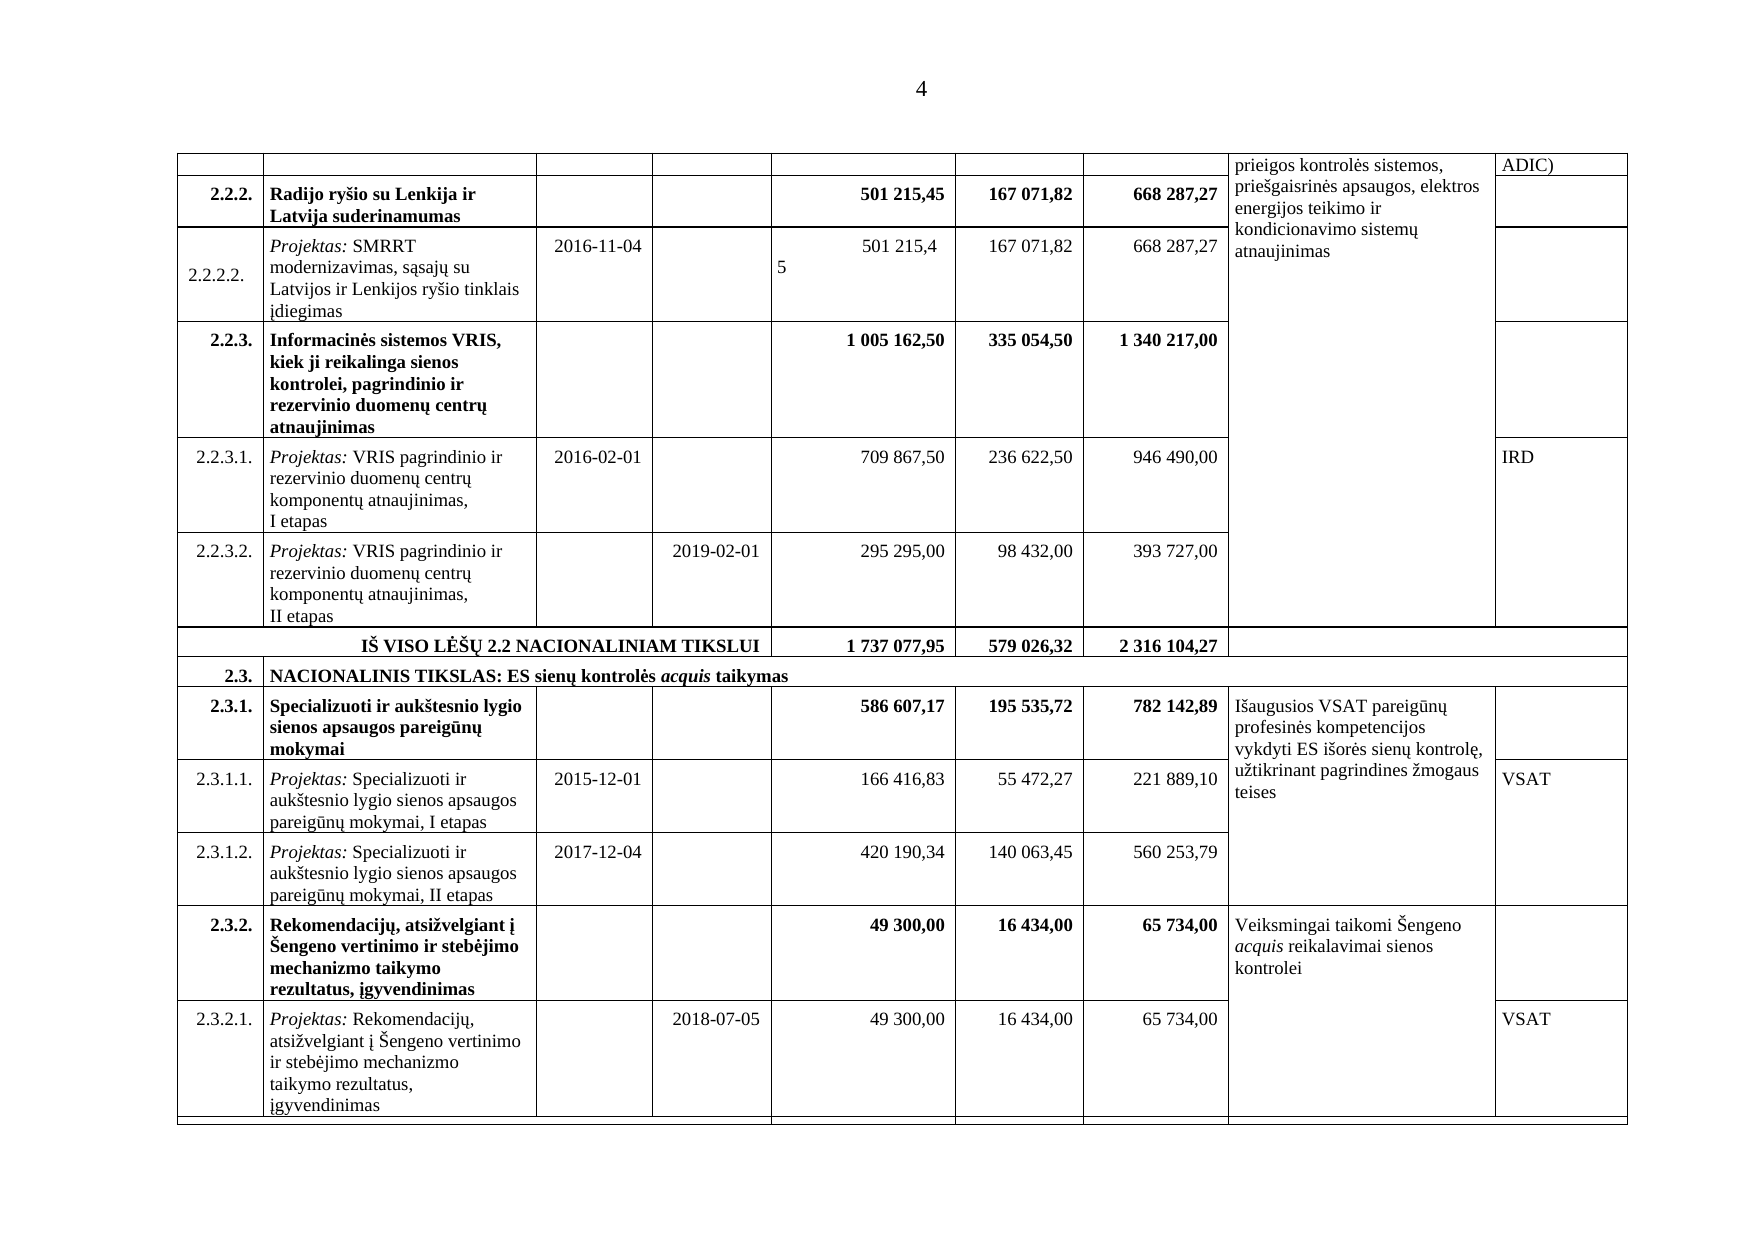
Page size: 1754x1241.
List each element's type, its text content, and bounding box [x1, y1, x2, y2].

table_cell VSAT [1496, 1001, 1627, 1116]
table_cell 2017-12-04 [537, 833, 652, 905]
table_cell 2.3.1.1. [178, 760, 263, 832]
table_cell 2.3. [178, 657, 263, 686]
table_cell [178, 1117, 771, 1124]
table_cell 166 416,83 [772, 760, 955, 832]
table_cell 501 215,45 [772, 228, 955, 321]
table_cell 668 287,27 [1084, 176, 1228, 226]
table_cell IRD [1496, 438, 1627, 626]
table_cell [772, 154, 955, 175]
table_cell 2.2.2. [178, 176, 263, 226]
table_cell [537, 906, 652, 1000]
table_cell 1 005 162,50 [772, 322, 955, 437]
table_cell [537, 322, 652, 437]
table_cell 2.2.3.2. [178, 533, 263, 626]
table_cell Radijo ryšio su Lenkija ir Latvija suderinamumas [264, 176, 536, 226]
table_cell [1496, 228, 1627, 321]
table_cell 2.3.1. [178, 687, 263, 759]
table_cell 2.3.2.1. [178, 1001, 263, 1116]
table_cell [653, 833, 771, 905]
table_cell 2016-02-01 [537, 438, 652, 532]
table_cell Veiksmingai taikomi Šengeno acquis reikalavimai sienos kontrolei [1229, 906, 1495, 1116]
table_cell [956, 154, 1083, 175]
table_cell 195 535,72 [956, 687, 1083, 759]
table_cell [1084, 1117, 1228, 1124]
table_cell 946 490,00 [1084, 438, 1228, 532]
table_cell 501 215,45 [772, 176, 955, 226]
table_cell 2.2.3.1. [178, 438, 263, 532]
table_cell 1 340 217,00 [1084, 322, 1228, 437]
table_cell Projektas: SMRRT modernizavimas, sąsajų su Latvijos ir Lenkijos ryšio tinklais įdiegimas [264, 228, 536, 321]
table_cell [1496, 687, 1627, 759]
table_cell Projektas: VRIS pagrindinio ir rezervinio duomenų centrų komponentų atnaujinimas, I etapas [264, 438, 536, 532]
table_cell [653, 176, 771, 226]
table_cell 140 063,45 [956, 833, 1083, 905]
table_cell 2018-07-05 [653, 1001, 771, 1116]
table_cell 49 300,00 [772, 1001, 955, 1116]
table_cell [537, 687, 652, 759]
table_cell 65 734,00 [1084, 1001, 1228, 1116]
table_cell Projektas: Specializuoti ir aukštesnio lygio sienos apsaugos pareigūnų mokymai, I etapas [264, 760, 536, 832]
table_cell 236 622,50 [956, 438, 1083, 532]
table_cell 221 889,10 [1084, 760, 1228, 832]
table_cell NACIONALINIS TIKSLAS: ES sienų kontrolės acquis taikymas [264, 657, 1627, 686]
table_cell [1496, 176, 1627, 226]
table_cell 782 142,89 [1084, 687, 1228, 759]
table_cell 668 287,27 [1084, 228, 1228, 321]
table_cell 167 071,82 [956, 176, 1083, 226]
table_cell [653, 322, 771, 437]
table_cell IŠ VISO LĖŠŲ 2.2 NACIONALINIAM TIKSLUI [178, 628, 771, 656]
table_cell [537, 176, 652, 226]
table_cell 16 434,00 [956, 1001, 1083, 1116]
table_cell [1496, 322, 1627, 437]
table_cell [1229, 628, 1627, 656]
table_cell [1229, 1117, 1627, 1124]
table_cell [653, 906, 771, 1000]
table_cell 167 071,82 [956, 228, 1083, 321]
table_cell [1496, 906, 1627, 1000]
table_cell Specializuoti ir aukštesnio lygio sienos apsaugos pareigūnų mokymai [264, 687, 536, 759]
table_cell Rekomendacijų, atsižvelgiant į Šengeno vertinimo ir stebėjimo mechanizmo taikymo rezultatus, įgyvendinimas [264, 906, 536, 1000]
table_cell [178, 154, 263, 175]
table_cell 2019-02-01 [653, 533, 771, 626]
table_cell [1084, 154, 1228, 175]
table_cell prieigos kontrolės sistemos, priešgaisrinės apsaugos, elektros energijos teikimo ir kondicionavimo sistemų atnaujinimas [1229, 154, 1495, 626]
table_cell [772, 1117, 955, 1124]
table_cell [653, 228, 771, 321]
table_cell 579 026,32 [956, 628, 1083, 656]
table_cell [537, 533, 652, 626]
table_cell [653, 154, 771, 175]
table_cell VSAT [1496, 760, 1627, 905]
table_cell 393 727,00 [1084, 533, 1228, 626]
table_cell 2.2.3. [178, 322, 263, 437]
table_cell 98 432,00 [956, 533, 1083, 626]
table_cell Projektas: VRIS pagrindinio ir rezervinio duomenų centrų komponentų atnaujinimas, II etapas [264, 533, 536, 626]
table_cell 2.2.2.2. [178, 228, 263, 321]
table_cell [653, 760, 771, 832]
table_cell Projektas: Specializuoti ir aukštesnio lygio sienos apsaugos pareigūnų mokymai, II etapas [264, 833, 536, 905]
table_cell 420 190,34 [772, 833, 955, 905]
table_cell [653, 438, 771, 532]
table_cell 16 434,00 [956, 906, 1083, 1000]
table_cell 335 054,50 [956, 322, 1083, 437]
table_cell [264, 154, 536, 175]
table_cell Išaugusios VSAT pareigūnų profesinės kompetencijos vykdyti ES išorės sienų kontrolę, užtikrinant pagrindines žmogaus teises [1229, 687, 1495, 905]
table_cell 1 737 077,95 [772, 628, 955, 656]
table_cell [653, 687, 771, 759]
table_cell 709 867,50 [772, 438, 955, 532]
table_cell 65 734,00 [1084, 906, 1228, 1000]
table_cell 2.3.2. [178, 906, 263, 1000]
table_cell [537, 1001, 652, 1116]
table_cell Projektas: Rekomendacijų, atsižvelgiant į Šengeno vertinimo ir stebėjimo mechanizmo taikymo rezultatus, įgyvendinimas [264, 1001, 536, 1116]
table_cell ADIC) [1496, 154, 1627, 175]
table_cell 2015-12-01 [537, 760, 652, 832]
table_cell 2.3.1.2. [178, 833, 263, 905]
table_cell 2016-11-04 [537, 228, 652, 321]
table_cell 49 300,00 [772, 906, 955, 1000]
table_cell 55 472,27 [956, 760, 1083, 832]
table_cell 586 607,17 [772, 687, 955, 759]
table_cell [537, 154, 652, 175]
table_cell 560 253,79 [1084, 833, 1228, 905]
table_cell 2 316 104,27 [1084, 628, 1228, 656]
table_cell 295 295,00 [772, 533, 955, 626]
table_cell [956, 1117, 1083, 1124]
table_cell Informacinės sistemos VRIS, kiek ji reikalinga sienos kontrolei, pagrindinio ir rezervinio duomenų centrų atnaujinimas [264, 322, 536, 437]
